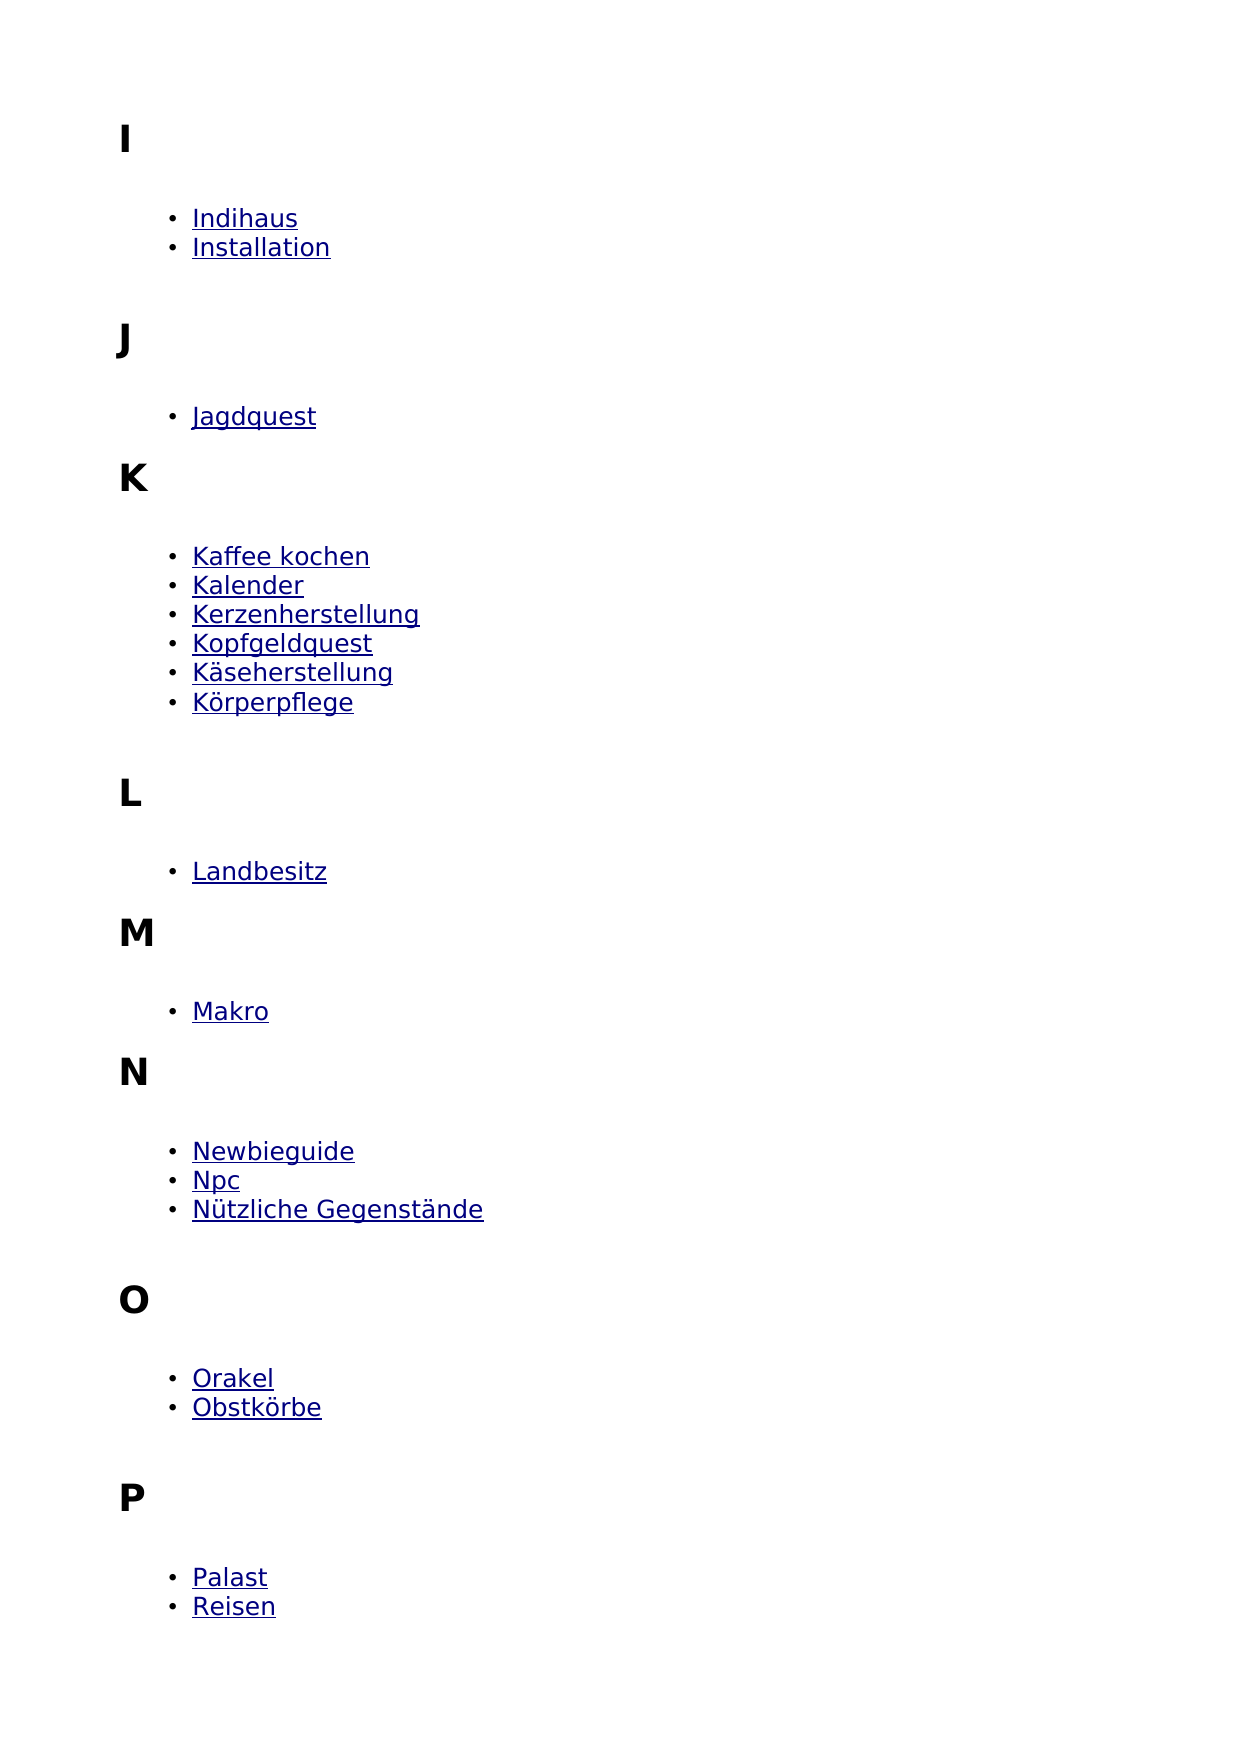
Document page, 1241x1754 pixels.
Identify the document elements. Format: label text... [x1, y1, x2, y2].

subtitle K [118, 456, 1122, 500]
list Palast [177, 1563, 1122, 1592]
list Kaffee kochen [177, 542, 1122, 571]
subtitle M [118, 911, 1122, 955]
list Kerzenherstellung [177, 600, 1122, 629]
list Käseherstellung [177, 659, 1122, 688]
list Landbesitz [177, 857, 1122, 886]
list Makro [177, 997, 1122, 1026]
subtitle L [118, 771, 1122, 815]
subtitle O [118, 1279, 1122, 1322]
subtitle P [118, 1477, 1122, 1521]
list Orakel [177, 1364, 1122, 1393]
list Obstkörbe [177, 1393, 1122, 1423]
list Newbieguide [177, 1137, 1122, 1166]
list Körperpflege [177, 688, 1122, 717]
subtitle N [118, 1051, 1122, 1095]
list Indihaus [177, 204, 1122, 233]
list Kalender [177, 571, 1122, 600]
list Npc [177, 1166, 1122, 1195]
list Jagdquest [177, 402, 1122, 431]
subtitle J [118, 317, 1122, 360]
list Nützliche Gegenstände [177, 1195, 1122, 1224]
subtitle I [118, 118, 1122, 162]
list Kopfgeldquest [177, 629, 1122, 659]
list Reisen [177, 1592, 1122, 1621]
list Installation [177, 233, 1122, 262]
